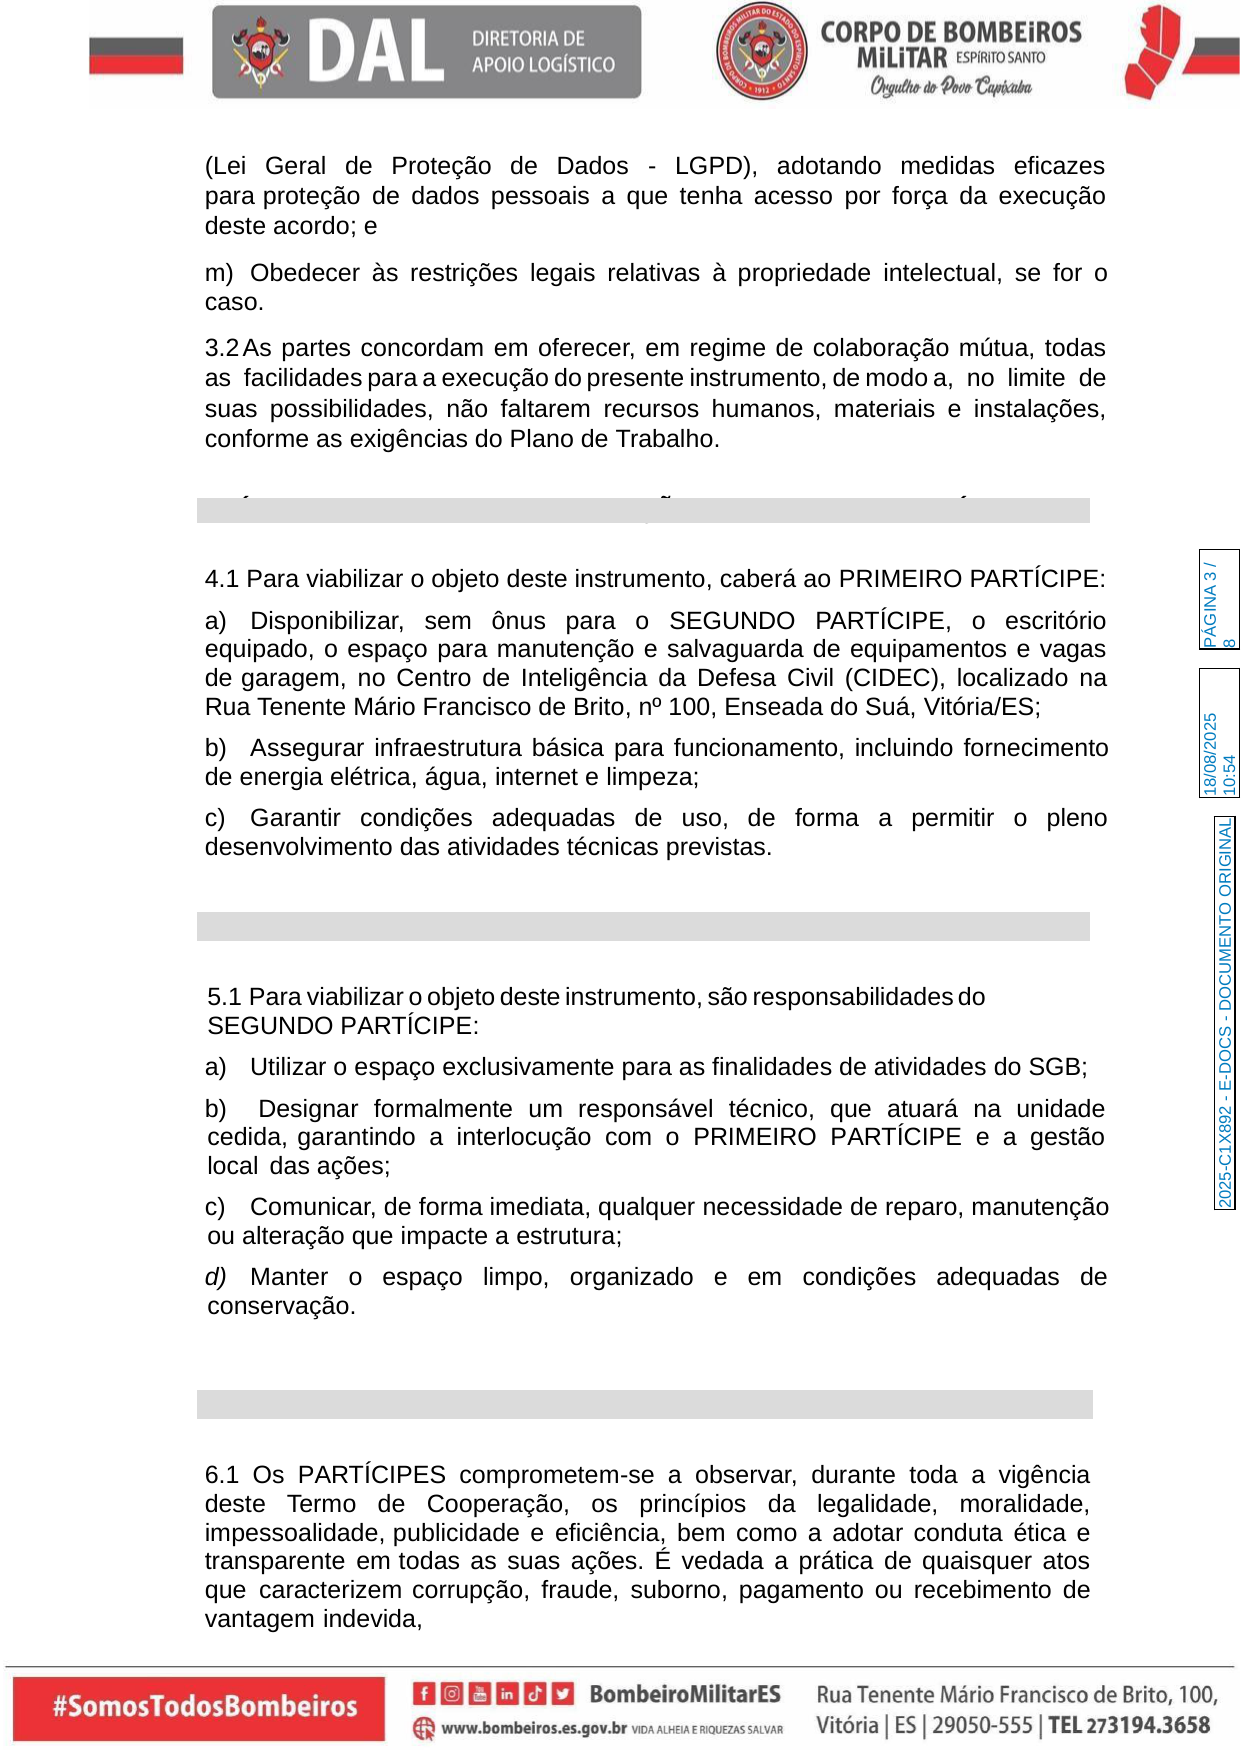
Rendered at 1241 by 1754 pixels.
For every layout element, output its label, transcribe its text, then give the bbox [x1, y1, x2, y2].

text 3.2As partes concordam em oferecer, em regime de colaboração mútua, todas as facilidadesparaaexecuçãodopresenteinstrumento,demodoa, no limite de suas possibilidades, não faltarem recursos humanos, materiais e instalações, conforme as exigências do Plano de Trabalho. [204, 333, 1106, 453]
text c) Comunicar, de forma imediata, qualquer necessidade de reparo, manutenção ou alteração que impacte a estrutura; [204, 1192, 1110, 1250]
text 5.1 Paraviabilizaroobjetodesteinstrumento,sãoresponsabilidadesdo SEGUNDO PARTÍCIPE: [207, 982, 1111, 1040]
text m) Obedecer às restrições legais relativas à propriedade intelectual, se for o caso. [204, 258, 1111, 315]
text CLÁUSULA QUINTA - DAS OBRIGAÇÕES DO SEGUNDO PARTÍCIPE [1090, 912, 1154, 941]
text c) Garantir condições adequadas de uso, de forma a permitir o pleno desenvolvimento das atividades técnicas previstas. [204, 803, 1111, 861]
text 18/08/2025 10:54 [1200, 669, 1238, 797]
text 2025-C1X892 - E-DOCS - DOCUMENTO ORIGINAL [1215, 817, 1234, 1209]
text (Lei Geral de Proteção de Dados - LGPD), adotando medidas eficazes para proteção de dados pessoais a que tenha acesso por força da execução deste acordo; e [204, 151, 1106, 240]
text 4.1 Para viabilizar o objeto deste instrumento, caberá ao PRIMEIRO PARTÍCIPE: [204, 564, 1154, 593]
text d) Manter o espaço limpo, organizado e em condições adequadas de conservação. [204, 1262, 1111, 1320]
picture [88, 0, 1240, 109]
text a) Disponibilizar, sem ônus para o SEGUNDO PARTÍCIPE, o escritório equipado, o espaço para manutenção e salvaguarda de equipamentos e vagas de garagem, no Centro de Inteligência da Defesa Civil (CIDEC), localizado na Rua Tenente Mário Francisco de Brito, nº 100, Enseada do Suá, Vitória/ES; [204, 606, 1107, 721]
text b) Designar formalmente um responsável técnico, que atuará na unidade cedida, garantindo a interlocução com o PRIMEIRO PARTÍCIPE e a gestão local das ações; [204, 1093, 1106, 1180]
text CLÁUSULA QUARTA - DAS OBRIGAÇÕES DO PRIMEIRO PARTÍCIPE [202, 495, 1154, 523]
text CLÁUSULA SEXTA – DO COMPROMISSO ANTICORRUPÇÃO [1093, 1390, 1154, 1419]
text PÁGINA 3 / 8 [1200, 550, 1238, 648]
picture [3, 1660, 1241, 1750]
text b) Assegurar infraestrutura básica para funcionamento, incluindo fornecimento de energia elétrica, água, internet e limpeza; [204, 733, 1112, 791]
text a) Utilizar o espaço exclusivamente para as finalidades de atividades do SGB; [204, 1052, 1154, 1081]
text 6.1 Os PARTÍCIPES comprometem-se a observar, durante toda a vigência deste Termo de Cooperação, os princípios da legalidade, moralidade, impessoalidade, publicidade e eficiência, bem como a adotar conduta ética e transparente em todas as suas ações. É vedada a prática de quaisquer atos que caracterizem corrupção, fraude, suborno, pagamento ou recebimento de vantagem indevida, [204, 1460, 1091, 1633]
